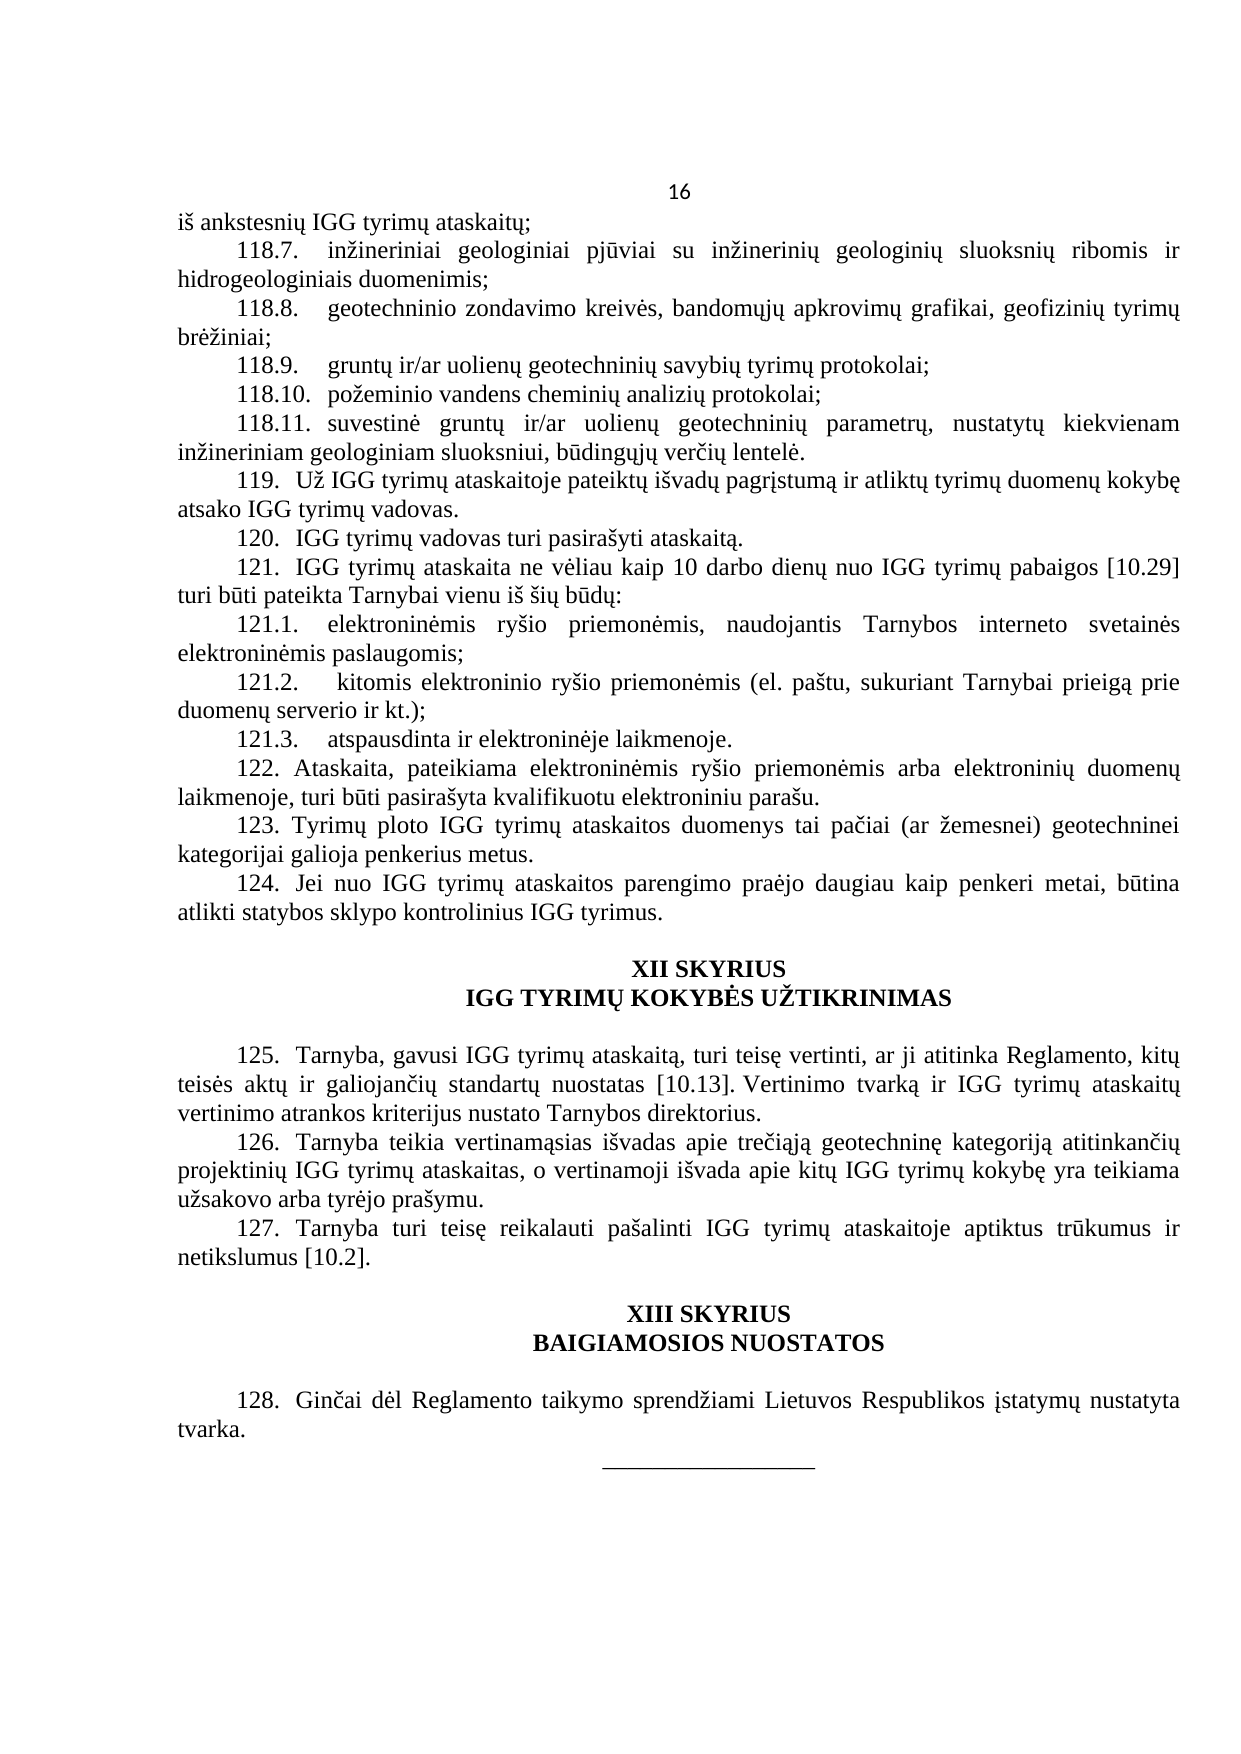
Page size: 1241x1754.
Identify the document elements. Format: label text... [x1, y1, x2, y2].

text 122. Ataskaita, pateikiama elektroninėmis ryšio priemonėmis arba elektroninių duomenų laikmenoje, turi būti pasirašyta kvalifikuotu elektroniniu parašu. [177, 753, 1181, 810]
text IGG TYRIMŲ KOKYBĖS UŽTIKRINIMAS [236, 983, 1181, 1012]
text 121. IGG tyrimų ataskaita ne vėliau kaip 10 darbo dienų nuo IGG tyrimų pabaigos [10.29] turi būti pateikta Tarnybai vienu iš šių būdų: [177, 552, 1181, 609]
text 118.10. požeminio vandens cheminių analizių protokolai; [177, 379, 1181, 408]
text XII SKYRIUS [236, 954, 1181, 983]
text 118.9. gruntų ir/ar uolienų geotechninių savybių tyrimų protokolai; [177, 350, 1181, 379]
text BAIGIAMOSIOS NUOSTATOS [236, 1328, 1181, 1357]
text 128. Ginčai dėl Reglamento taikymo sprendžiami Lietuvos Respublikos įstatymų nustatyta tvarka. [177, 1385, 1181, 1443]
text iš ankstesnių IGG tyrimų ataskaitų; [177, 207, 1181, 235]
text XIII SKYRIUS [236, 1299, 1181, 1328]
text 120. IGG tyrimų vadovas turi pasirašyti ataskaitą. [177, 523, 1181, 552]
text 118.7. inžineriniai geologiniai pjūviai su inžinerinių geologinių sluoksnių ribomis ir hidrogeologiniais duomenimis; [177, 235, 1181, 293]
text 123. Tyrimų ploto IGG tyrimų ataskaitos duomenys tai pačiai (ar žemesnei) geotechninei kategorijai galioja penkerius metus. [177, 810, 1181, 868]
text 118.11. suvestinė gruntų ir/ar uolienų geotechninių parametrų, nustatytų kiekvienam inžineriniam geologiniam sluoksniui, būdingųjų verčių lentelė. [177, 408, 1181, 465]
text _________________ [177, 1443, 1181, 1472]
text 121.1. elektroninėmis ryšio priemonėmis, naudojantis Tarnybos interneto svetainės elektroninėmis paslaugomis; [177, 609, 1181, 667]
text 124. Jei nuo IGG tyrimų ataskaitos parengimo praėjo daugiau kaip penkeri metai, būtina atlikti statybos sklypo kontrolinius IGG tyrimus. [177, 868, 1181, 925]
text 126. Tarnyba teikia vertinamąsias išvadas apie trečiąją geotechninę kategoriją atitinkančių projektinių IGG tyrimų ataskaitas, o vertinamoji išvada apie kitų IGG tyrimų kokybę yra teikiama užsakovo arba tyrėjo prašymu. [177, 1127, 1181, 1213]
text 125. Tarnyba, gavusi IGG tyrimų ataskaitą, turi teisę vertinti, ar ji atitinka Reglamento, kitų teisės aktų ir galiojančių standartų nuostatas [10.13]. Vertinimo tvarką ir IGG tyrimų ataskaitų vertinimo atrankos kriterijus nustato Tarnybos direktorius. [177, 1040, 1181, 1127]
text 118.8. geotechninio zondavimo kreivės, bandomųjų apkrovimų grafikai, geofizinių tyrimų brėžiniai; [177, 293, 1181, 350]
text 121.3. atspausdinta ir elektroninėje laikmenoje. [177, 724, 1181, 753]
text 119. Už IGG tyrimų ataskaitoje pateiktų išvadų pagrįstumą ir atliktų tyrimų duomenų kokybę atsako IGG tyrimų vadovas. [177, 465, 1181, 523]
text 127. Tarnyba turi teisę reikalauti pašalinti IGG tyrimų ataskaitoje aptiktus trūkumus ir netikslumus [10.2]. [177, 1213, 1181, 1270]
text 121.2. kitomis elektroninio ryšio priemonėmis (el. paštu, sukuriant Tarnybai prieigą prie duomenų serverio ir kt.); [177, 667, 1181, 724]
